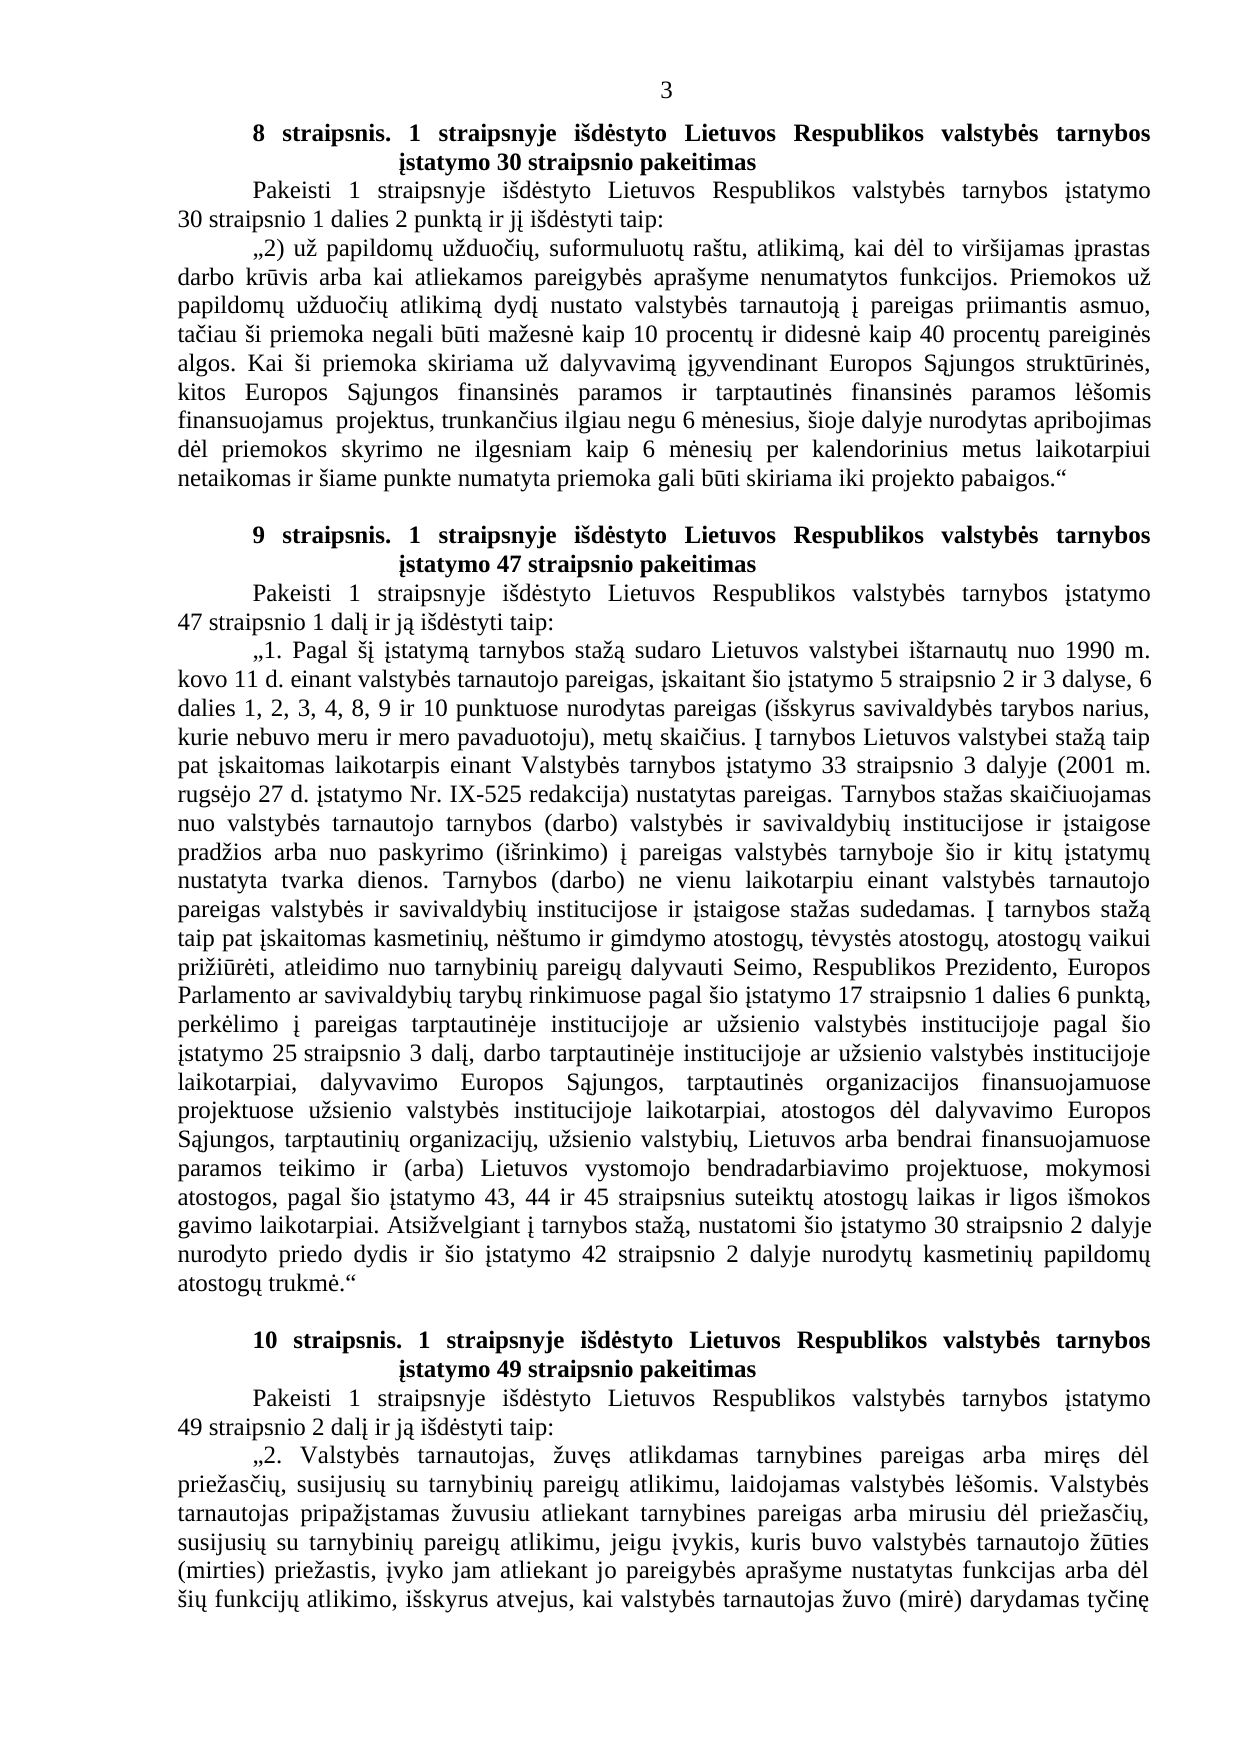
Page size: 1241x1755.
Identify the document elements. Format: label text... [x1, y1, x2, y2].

text 9 straipsnis. 1 straipsnyje išdėstyto Lietuvos Respublikos valstybės tarnybos įstatymo 47 straipsnio pakeitimas [252, 521, 1152, 578]
text Pakeisti 1 straipsnyje išdėstyto Lietuvos Respublikos valstybės tarnybos įstatymo 30 straipsnio 1 dalies 2 punktą ir jį išdėstyti taip: [177, 176, 1152, 233]
text Pakeisti 1 straipsnyje išdėstyto Lietuvos Respublikos valstybės tarnybos įstatymo 49 straipsnio 2 dalį ir ją išdėstyti taip: [177, 1383, 1152, 1441]
text „2) už papildomų užduočių, suformuluotų raštu, atlikimą, kai dėl to viršijamas įprastas darbo krūvis arba kai atliekamos pareigybės aprašyme nenumatytos funkcijos. Priemokos už papildomų užduočių atlikimą dydį nustato valstybės tarnautoją į pareigas priimantis asmuo, tačiau ši priemoka negali būti mažesnė kaip 10 procentų ir didesnė kaip 40 procentų pareiginės algos. Kai ši priemoka skiriama už dalyvavimą įgyvendinant Europos Sąjungos struktūrinės, kitos Europos Sąjungos finansinės paramos ir tarptautinės finansinės paramos lėšomis finansuojamus projektus, trunkančius ilgiau negu 6 mėnesius, šioje dalyje nurodytas apribojimas dėl priemokos skyrimo ne ilgesniam kaip 6 mėnesių per kalendorinius metus laikotarpiui netaikomas ir šiame punkte numatyta priemoka gali būti skiriama iki projekto pabaigos.“ [177, 233, 1152, 492]
text 10 straipsnis. 1 straipsnyje išdėstyto Lietuvos Respublikos valstybės tarnybos įstatymo 49 straipsnio pakeitimas [252, 1326, 1152, 1383]
text 8 straipsnis. 1 straipsnyje išdėstyto Lietuvos Respublikos valstybės tarnybos įstatymo 30 straipsnio pakeitimas [252, 118, 1152, 176]
text „1. Pagal šį įstatymą tarnybos stažą sudaro Lietuvos valstybei ištarnautų nuo 1990 m. kovo 11 d. einant valstybės tarnautojo pareigas, įskaitant šio įstatymo 5 straipsnio 2 ir 3 dalyse, 6 dalies 1, 2, 3, 4, 8, 9 ir 10 punktuose nurodytas pareigas (išskyrus savivaldybės tarybos narius, kurie nebuvo meru ir mero pavaduotoju), metų skaičius. Į tarnybos Lietuvos valstybei stažą taip pat įskaitomas laikotarpis einant Valstybės tarnybos įstatymo 33 straipsnio 3 dalyje (2001 m. rugsėjo 27 d. įstatymo Nr. IX-525 redakcija) nustatytas pareigas. Tarnybos stažas skaičiuojamas nuo valstybės tarnautojo tarnybos (darbo) valstybės ir savivaldybių institucijose ir įstaigose pradžios arba nuo paskyrimo (išrinkimo) į pareigas valstybės tarnyboje šio ir kitų įstatymų nustatyta tvarka dienos. Tarnybos (darbo) ne vienu laikotarpiu einant valstybės tarnautojo pareigas valstybės ir savivaldybių institucijose ir įstaigose stažas sudedamas. Į tarnybos stažą taip pat įskaitomas kasmetinių, nėštumo ir gimdymo atostogų, tėvystės atostogų, atostogų vaikui prižiūrėti, atleidimo nuo tarnybinių pareigų dalyvauti Seimo, Respublikos Prezidento, Europos Parlamento ar savivaldybių tarybų rinkimuose pagal šio įstatymo 17 straipsnio 1 dalies 6 punktą, perkėlimo į pareigas tarptautinėje institucijoje ar užsienio valstybės institucijoje pagal šio įstatymo 25 straipsnio 3 dalį, darbo tarptautinėje institucijoje ar užsienio valstybės institucijoje laikotarpiai, dalyvavimo Europos Sąjungos, tarptautinės organizacijos finansuojamuose projektuose užsienio valstybės institucijoje laikotarpiai, atostogos dėl dalyvavimo Europos Sąjungos, tarptautinių organizacijų, užsienio valstybių, Lietuvos arba bendrai finansuojamuose paramos teikimo ir (arba) Lietuvos vystomojo bendradarbiavimo projektuose, mokymosi atostogos, pagal šio įstatymo 43, 44 ir 45 straipsnius suteiktų atostogų laikas ir ligos išmokos gavimo laikotarpiai. Atsižvelgiant į tarnybos stažą, nustatomi šio įstatymo 30 straipsnio 2 dalyje nurodyto priedo dydis ir šio įstatymo 42 straipsnio 2 dalyje nurodytų kasmetinių papildomų atostogų trukmė.“ [177, 636, 1152, 1297]
text „2. Valstybės tarnautojas, žuvęs atlikdamas tarnybines pareigas arba miręs dėl priežasčių, susijusių su tarnybinių pareigų atlikimu, laidojamas valstybės lėšomis. Valstybės tarnautojas pripažįstamas žuvusiu atliekant tarnybines pareigas arba mirusiu dėl priežasčių, susijusių su tarnybinių pareigų atlikimu, jeigu įvykis, kuris buvo valstybės tarnautojo žūties (mirties) priežastis, įvyko jam atliekant jo pareigybės aprašyme nustatytas funkcijas arba dėl šių funkcijų atlikimo, išskyrus atvejus, kai valstybės tarnautojas žuvo (mirė) darydamas tyčinę [177, 1441, 1152, 1613]
text Pakeisti 1 straipsnyje išdėstyto Lietuvos Respublikos valstybės tarnybos įstatymo 47 straipsnio 1 dalį ir ją išdėstyti taip: [177, 578, 1152, 636]
